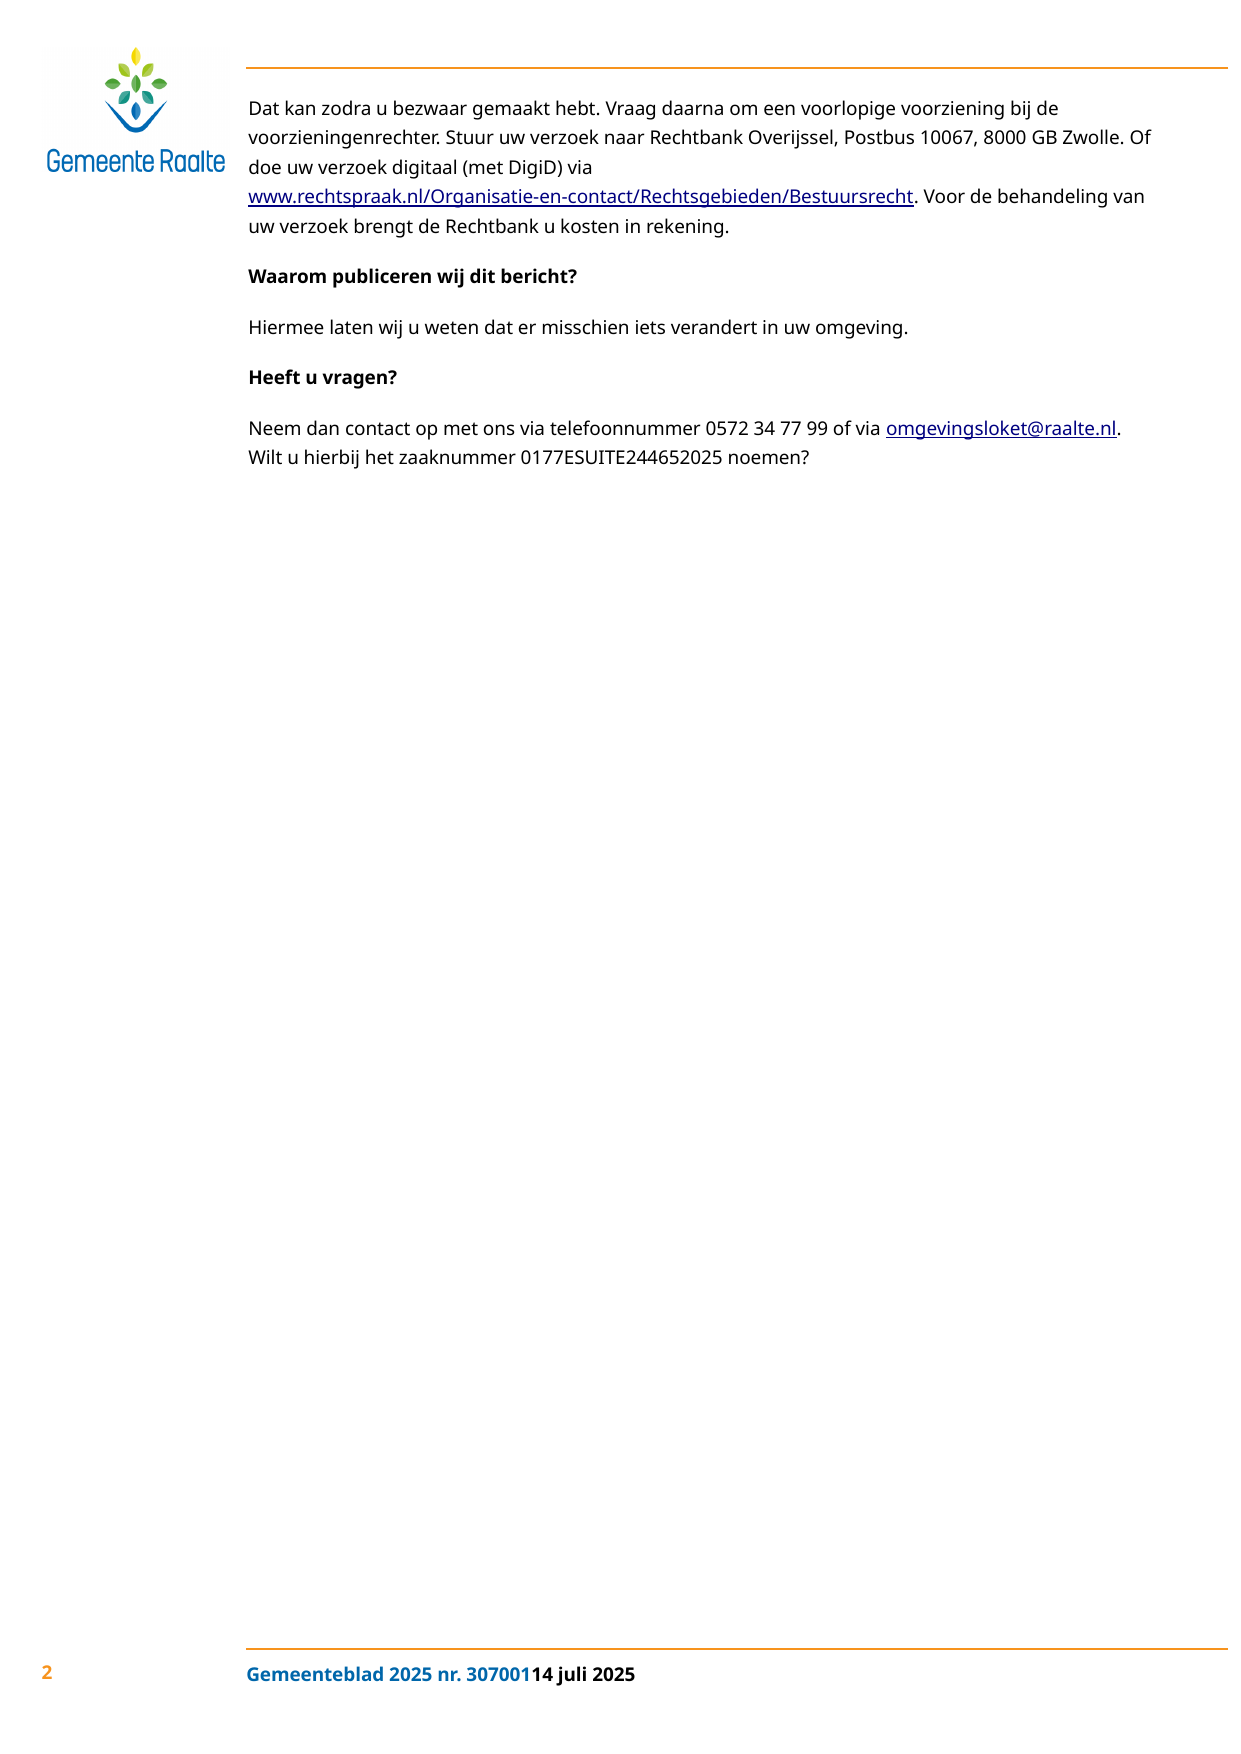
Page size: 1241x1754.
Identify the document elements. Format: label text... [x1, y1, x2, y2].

text Neem dan contact op met ons via telefoonnummer 0572 34 77 99 of via omgevingsloket@raalte.nl. Wilt u hierbij het zaaknummer 0177ESUITE244652025 noemen? [248, 415, 1152, 470]
text Hiermee laten wij u weten dat er misschien iets verandert in uw omgeving. [248, 314, 1152, 340]
text Dat kan zodra u bezwaar gemaakt hebt. Vraag daarna om een voorlopige voorziening bij de voorzieningenrechter. Stuur uw verzoek naar Rechtbank Overijssel, Postbus 10067, 8000 GB Zwolle. Of doe uw verzoek digitaal (met DigiD) via www.rechtspraak.nl/Organisatie-en-contact/Rechtsgebieden/Bestuursrecht. Voor de behandeling van uw verzoek brengt de Rechtbank u kosten in rekening. [248, 95, 1152, 239]
text Waarom publiceren wij dit bericht? [248, 263, 1152, 289]
picture [41, 47, 231, 172]
text Heeft u vragen? [248, 364, 1152, 390]
